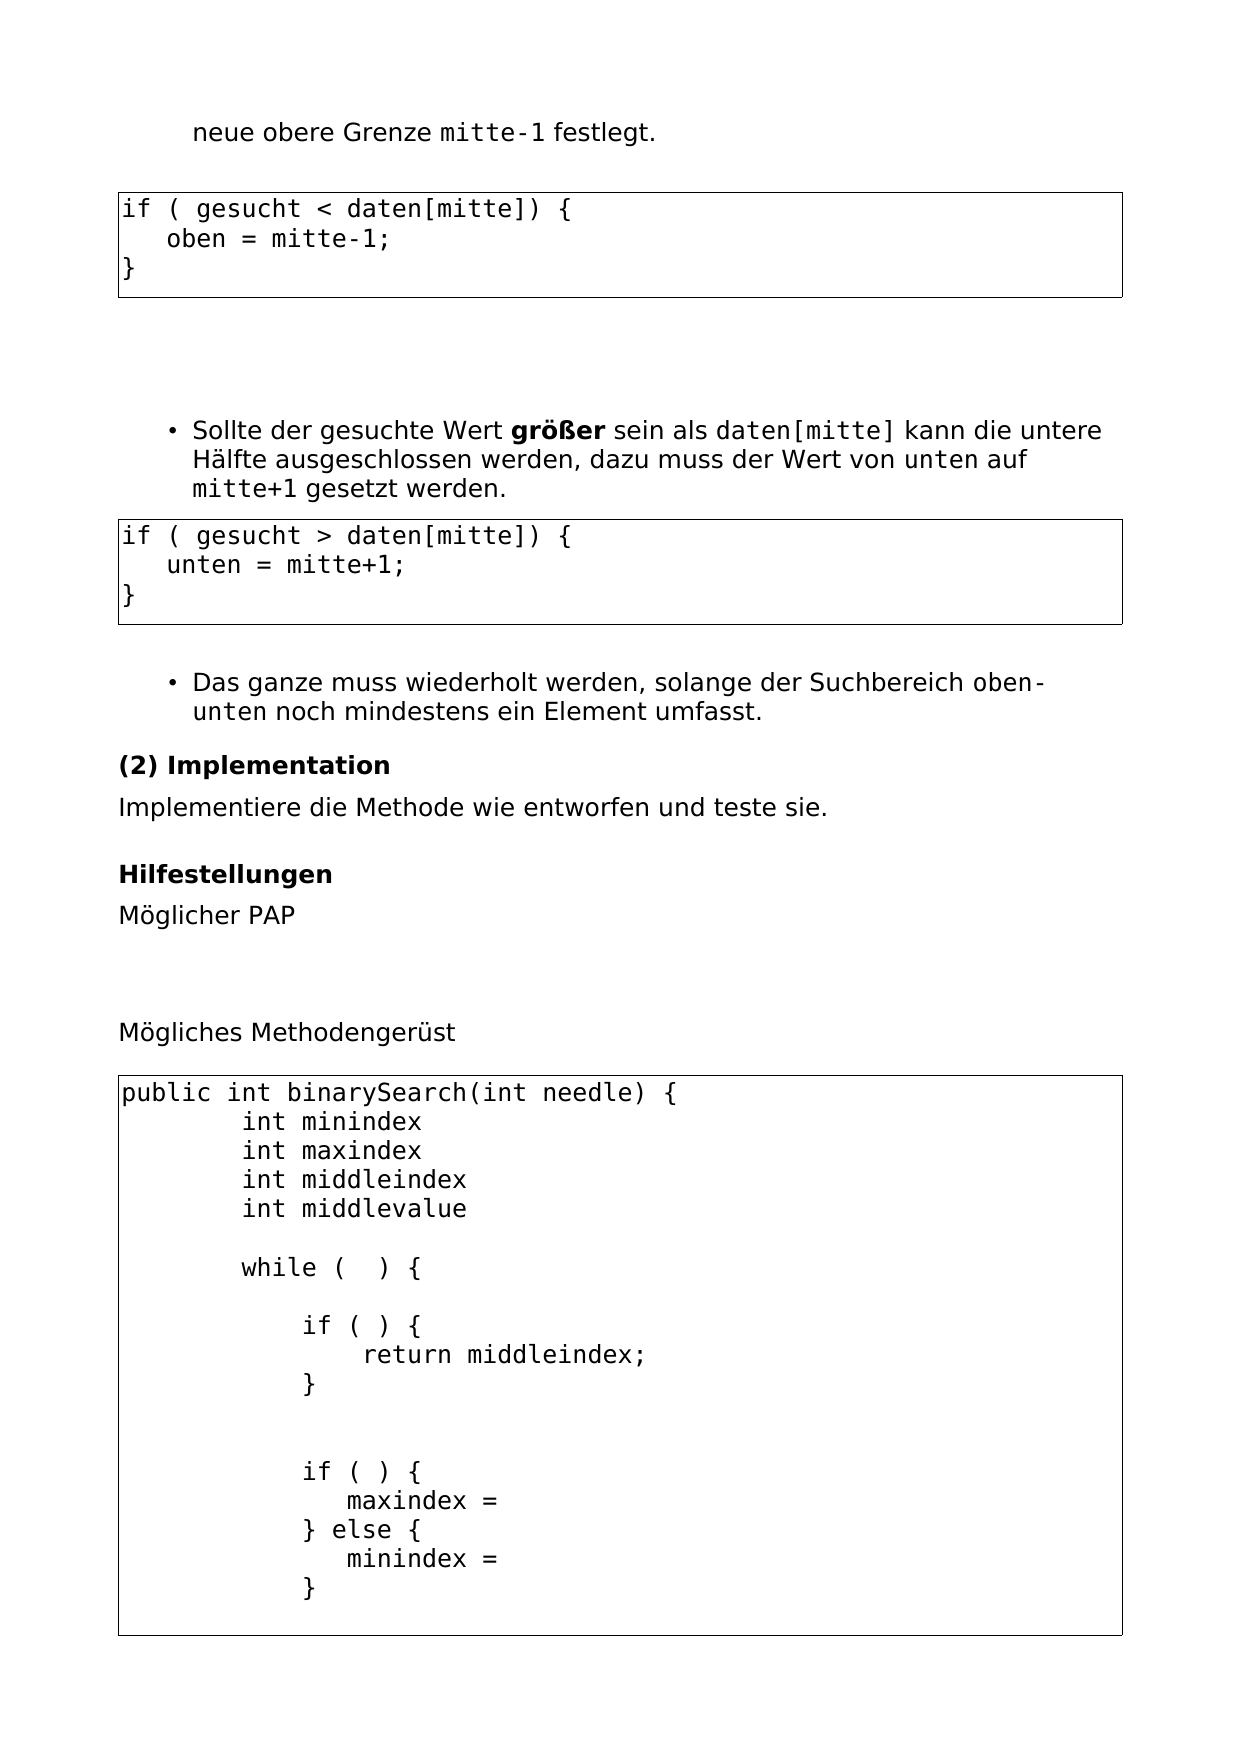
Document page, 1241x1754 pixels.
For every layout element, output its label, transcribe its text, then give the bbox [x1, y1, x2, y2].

text Implementiere die Methode wie entworfen und teste sie. [118, 793, 1122, 822]
text Mögliches Methodengerüst [118, 1018, 1122, 1047]
text Möglicher PAP [118, 901, 1122, 931]
list Sollte der gesuchte Wert größer sein als daten[mitte] kann die untere Hälfte ausgeschlossen werden, dazu muss der Wert von unten auf mitte+1 gesetzt werden. [177, 416, 1122, 504]
table_header if ( gesucht > daten[mitte]) { unten = mitte+1; } [119, 520, 1122, 624]
subtitle Hilfestellungen [118, 860, 1122, 889]
table_header if ( gesucht < daten[mitte]) { oben = mitte-1; } [119, 193, 1122, 297]
subtitle (2) Implementation [118, 751, 1122, 781]
table_header public int binarySearch(int needle) { int minindex int maxindex int middleindex int middlevalue while ( ) { if ( ) { return middleindex; } if ( ) { maxindex = } else { minindex = } [119, 1076, 1122, 1635]
list neue obere Grenze mitte-1 festlegt. [177, 118, 1122, 147]
list Das ganze muss wiederholt werden, solange der Suchbereich oben-unten noch mindestens ein Element umfasst. [177, 668, 1122, 726]
